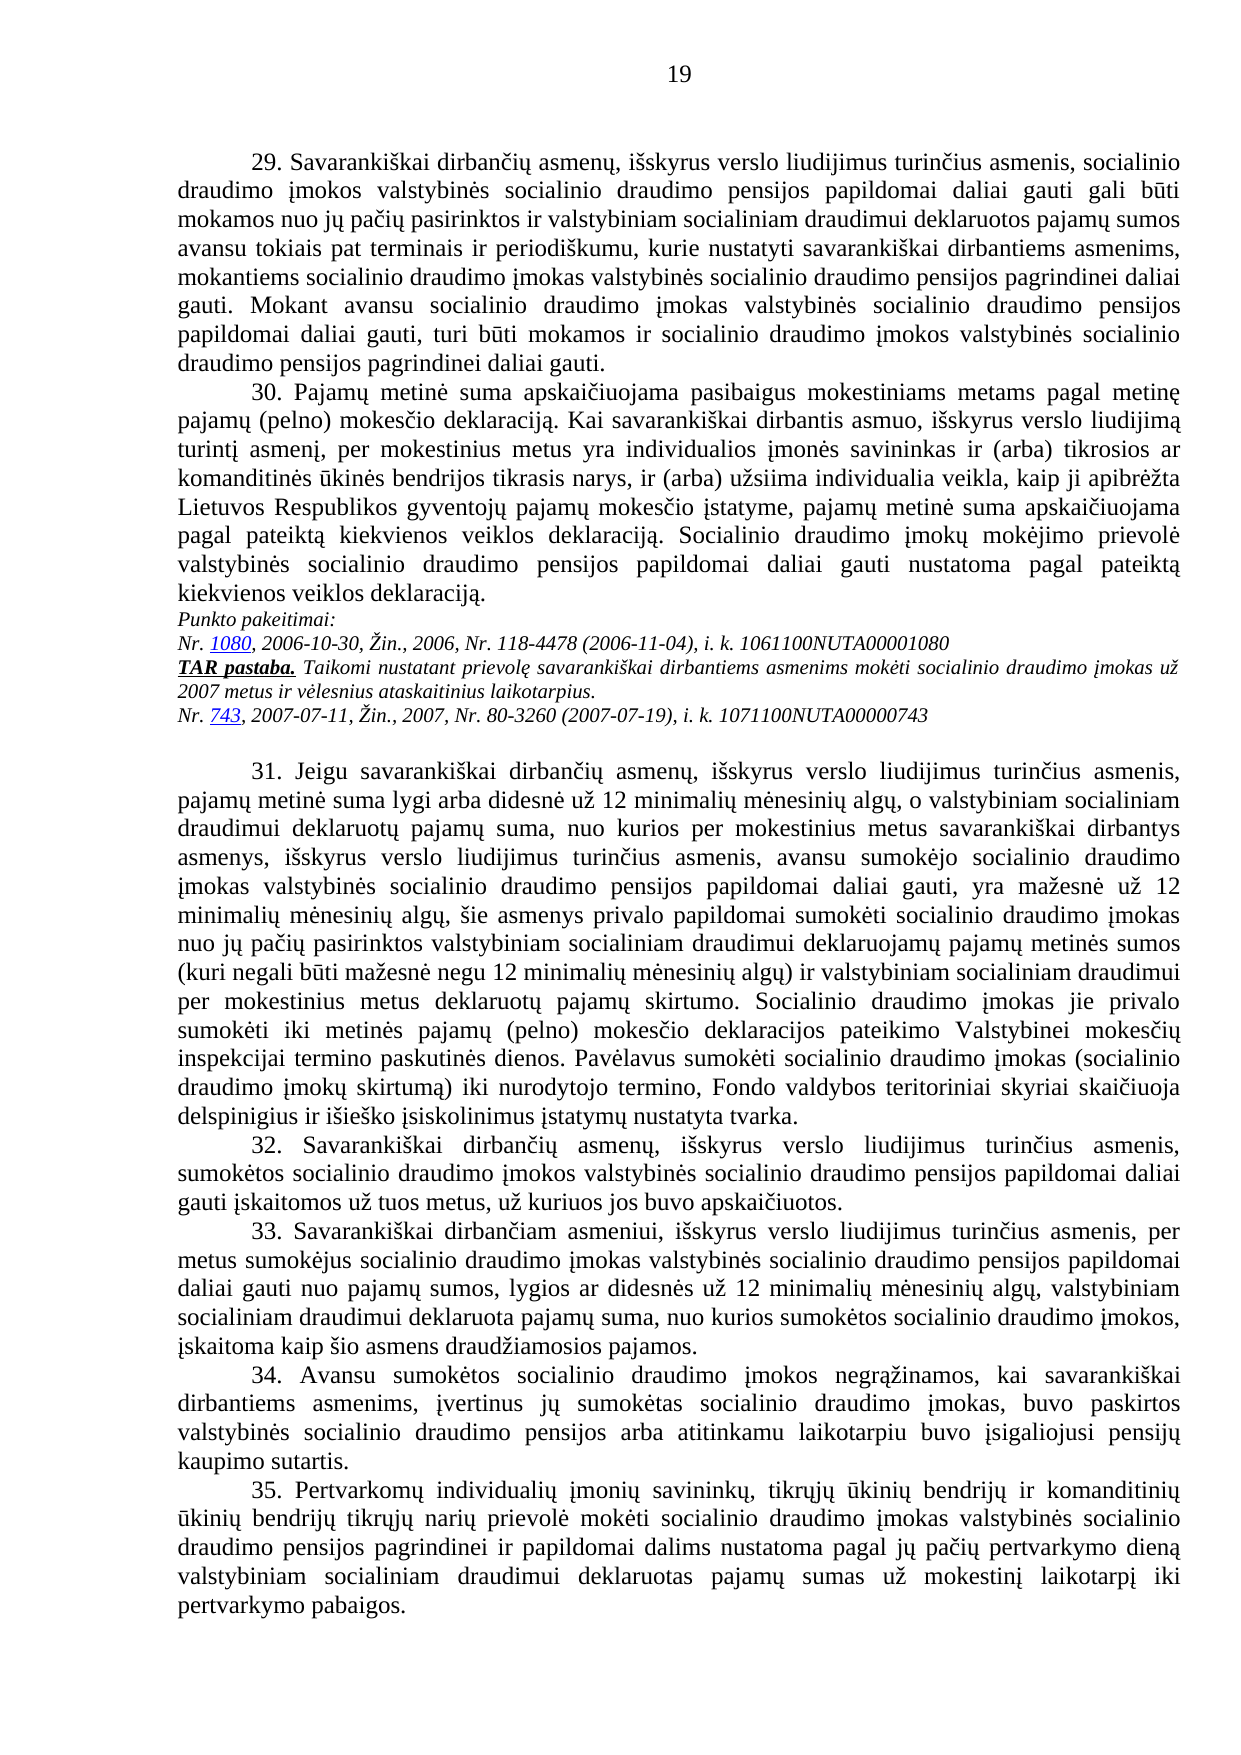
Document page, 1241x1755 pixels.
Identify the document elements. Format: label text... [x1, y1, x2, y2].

text 31. Jeigu savarankiškai dirbančių asmenų, išskyrus verslo liudijimus turinčius asmenis, pajamų metinė suma lygi arba didesnė už 12 minimalių mėnesinių algų, o valstybiniam socialiniam draudimui deklaruotų pajamų suma, nuo kurios per mokestinius metus savarankiškai dirbantys asmenys, išskyrus verslo liudijimus turinčius asmenis, avansu sumokėjo socialinio draudimo įmokas valstybinės socialinio draudimo pensijos papildomai daliai gauti, yra mažesnė už 12 minimalių mėnesinių algų, šie asmenys privalo papildomai sumokėti socialinio draudimo įmokas nuo jų pačių pasirinktos valstybiniam socialiniam draudimui deklaruojamų pajamų metinės sumos (kuri negali būti mažesnė negu 12 minimalių mėnesinių algų) ir valstybiniam socialiniam draudimui per mokestinius metus deklaruotų pajamų skirtumo. Socialinio draudimo įmokas jie privalo sumokėti iki metinės pajamų (pelno) mokesčio deklaracijos pateikimo Valstybinei mokesčių inspekcijai termino paskutinės dienos. Pavėlavus sumokėti socialinio draudimo įmokas (socialinio draudimo įmokų skirtumą) iki nurodytojo termino, Fondo valdybos teritoriniai skyriai skaičiuoja delspinigius ir išieško įsiskolinimus įstatymų nustatyta tvarka. [177, 756, 1181, 1130]
text 32. Savarankiškai dirbančių asmenų, išskyrus verslo liudijimus turinčius asmenis, sumokėtos socialinio draudimo įmokos valstybinės socialinio draudimo pensijos papildomai daliai gauti įskaitomos už tuos metus, už kuriuos jos buvo apskaičiuotos. [177, 1130, 1181, 1216]
text 30. Pajamų metinė suma apskaičiuojama pasibaigus mokestiniams metams pagal metinę pajamų (pelno) mokesčio deklaraciją. Kai savarankiškai dirbantis asmuo, išskyrus verslo liudijimą turintį asmenį, per mokestinius metus yra individualios įmonės savininkas ir (arba) tikrosios ar komanditinės ūkinės bendrijos tikrasis narys, ir (arba) užsiima individualia veikla, kaip ji apibrėžta Lietuvos Respublikos gyventojų pajamų mokesčio įstatyme, pajamų metinė suma apskaičiuojama pagal pateiktą kiekvienos veiklos deklaraciją. Socialinio draudimo įmokų mokėjimo prievolė valstybinės socialinio draudimo pensijos papildomai daliai gauti nustatoma pagal pateiktą kiekvienos veiklos deklaraciją. [177, 377, 1181, 607]
text Nr. 743, 2007-07-11, Žin., 2007, Nr. 80-3260 (2007-07-19), i. k. 1071100NUTA00000743 [177, 703, 1181, 727]
text Nr. 1080, 2006-10-30, Žin., 2006, Nr. 118-4478 (2006-11-04), i. k. 1061100NUTA00001080 [177, 631, 1181, 655]
text Punkto pakeitimai: [177, 607, 1181, 631]
text 33. Savarankiškai dirbančiam asmeniui, išskyrus verslo liudijimus turinčius asmenis, per metus sumokėjus socialinio draudimo įmokas valstybinės socialinio draudimo pensijos papildomai daliai gauti nuo pajamų sumos, lygios ar didesnės už 12 minimalių mėnesinių algų, valstybiniam socialiniam draudimui deklaruota pajamų suma, nuo kurios sumokėtos socialinio draudimo įmokos, įskaitoma kaip šio asmens draudžiamosios pajamos. [177, 1216, 1181, 1360]
text TAR pastaba. Taikomi nustatant prievolę savarankiškai dirbantiems asmenims mokėti socialinio draudimo įmokas už 2007 metus ir vėlesnius ataskaitinius laikotarpius. [177, 655, 1181, 703]
text 29. Savarankiškai dirbančių asmenų, išskyrus verslo liudijimus turinčius asmenis, socialinio draudimo įmokos valstybinės socialinio draudimo pensijos papildomai daliai gauti gali būti mokamos nuo jų pačių pasirinktos ir valstybiniam socialiniam draudimui deklaruotos pajamų sumos avansu tokiais pat terminais ir periodiškumu, kurie nustatyti savarankiškai dirbantiems asmenims, mokantiems socialinio draudimo įmokas valstybinės socialinio draudimo pensijos pagrindinei daliai gauti. Mokant avansu socialinio draudimo įmokas valstybinės socialinio draudimo pensijos papildomai daliai gauti, turi būti mokamos ir socialinio draudimo įmokos valstybinės socialinio draudimo pensijos pagrindinei daliai gauti. [177, 147, 1181, 377]
text 35. Pertvarkomų individualių įmonių savininkų, tikrųjų ūkinių bendrijų ir komanditinių ūkinių bendrijų tikrųjų narių prievolė mokėti socialinio draudimo įmokas valstybinės socialinio draudimo pensijos pagrindinei ir papildomai dalims nustatoma pagal jų pačių pertvarkymo dieną valstybiniam socialiniam draudimui deklaruotas pajamų sumas už mokestinį laikotarpį iki pertvarkymo pabaigos. [177, 1475, 1181, 1618]
text 34. Avansu sumokėtos socialinio draudimo įmokos negrąžinamos, kai savarankiškai dirbantiems asmenims, įvertinus jų sumokėtas socialinio draudimo įmokas, buvo paskirtos valstybinės socialinio draudimo pensijos arba atitinkamu laikotarpiu buvo įsigaliojusi pensijų kaupimo sutartis. [177, 1360, 1181, 1475]
